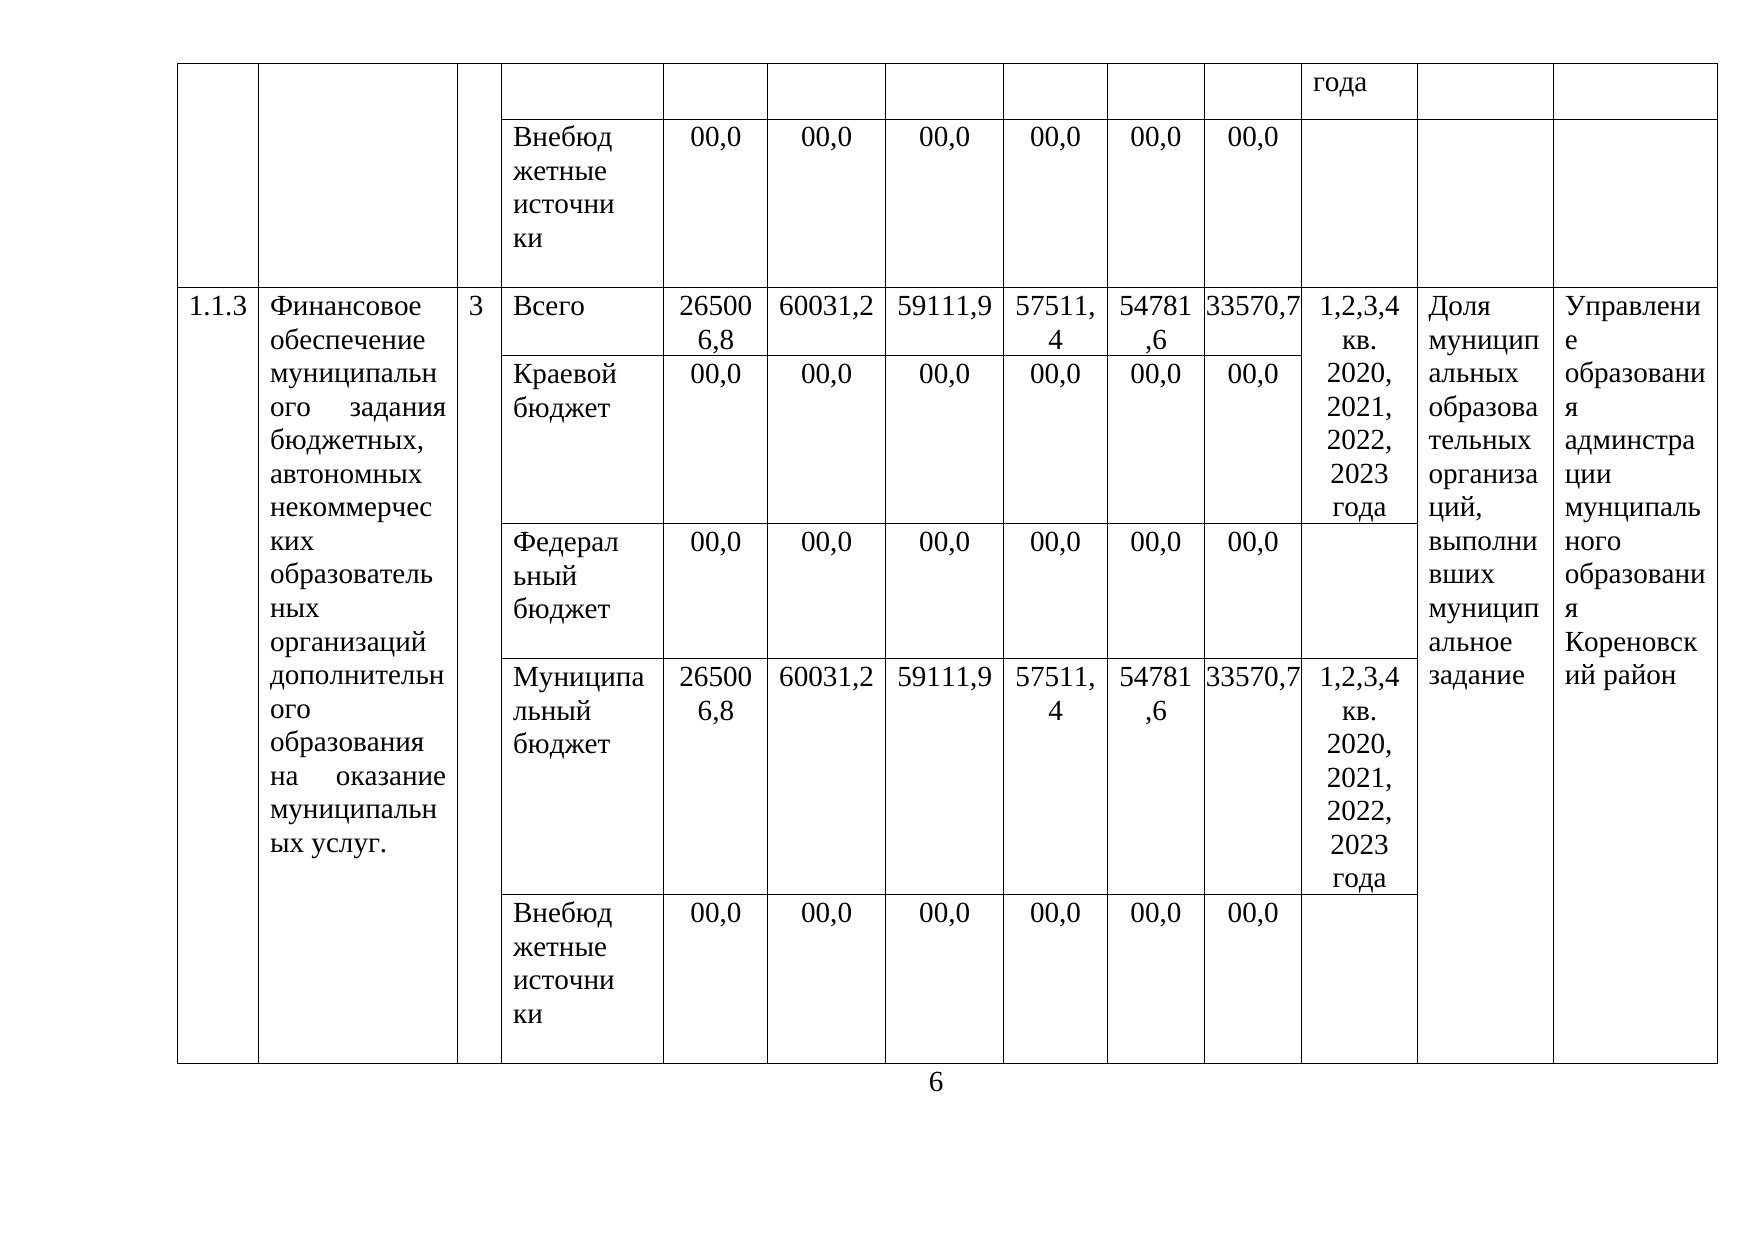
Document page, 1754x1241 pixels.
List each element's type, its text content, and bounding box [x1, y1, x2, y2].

table_cell 59111,9 [886, 288, 1003, 355]
table_cell 00,0 [664, 895, 767, 1063]
table_cell 00,0 [1205, 120, 1301, 287]
table_cell 00,0 [1004, 524, 1107, 658]
table_cell 00,0 [1108, 356, 1204, 523]
table_cell 00,0 [768, 524, 885, 658]
table_header [259, 64, 457, 287]
table_cell 00,0 [1108, 895, 1204, 1063]
table_header [178, 64, 258, 287]
table_header [768, 64, 885, 118]
table_header [458, 64, 501, 287]
table_cell 1,2,3,4 кв. 2020, 2021, 2022, 2023 года [1302, 659, 1417, 894]
table_cell 54781,6 [1108, 288, 1204, 355]
table_cell 3 [458, 288, 501, 1063]
table_cell 265006,8 [664, 288, 767, 355]
table_cell 00,0 [1108, 524, 1204, 658]
table_cell 54781,6 [1108, 659, 1204, 894]
table_cell Внебюд жетные источни ки [502, 120, 663, 287]
table_cell Внебюд жетные источни ки [502, 895, 663, 1063]
table_cell 00,0 [664, 120, 767, 287]
table_header года [1302, 64, 1417, 118]
table_cell 00,0 [1004, 895, 1107, 1063]
table_cell 00,0 [768, 356, 885, 523]
table_cell 60031,2 [768, 288, 885, 355]
table_cell 57511,4 [1004, 659, 1107, 894]
table_cell 00,0 [664, 356, 767, 523]
table_cell 00,0 [1108, 120, 1204, 287]
table_header [664, 64, 767, 118]
table_header [1418, 64, 1553, 118]
table_cell 60031,2 [768, 659, 885, 894]
table_cell 33570,7 [1205, 288, 1301, 355]
table_cell Всего [502, 288, 663, 355]
table_cell [1302, 120, 1417, 287]
table_cell 00,0 [664, 524, 767, 658]
table_cell [1302, 895, 1417, 1063]
table_header [502, 64, 663, 118]
table_header [1205, 64, 1301, 118]
table_cell Муниципальный бюджет [502, 659, 663, 894]
table_cell Краевой бюджет [502, 356, 663, 523]
table_header [1004, 64, 1107, 118]
table_cell 00,0 [1004, 356, 1107, 523]
table_cell 265006,8 [664, 659, 767, 894]
table_cell Финансовое обеспечение муниципального задания бюджетных, автономных некоммерческих образовательных организаций дополнительного образования на оказание муниципальных услуг. [259, 288, 457, 1063]
table_header [886, 64, 1003, 118]
table_cell [1302, 524, 1417, 658]
table_cell Федерал ьный бюджет [502, 524, 663, 658]
table_cell 00,0 [886, 524, 1003, 658]
table_cell 00,0 [1205, 895, 1301, 1063]
text 6 [177, 1064, 1695, 1097]
table_header [1108, 64, 1204, 118]
table_cell 1,2,3,4 кв. 2020, 2021, 2022, 2023 года [1302, 288, 1417, 523]
table_cell 33570,7 [1205, 659, 1301, 894]
table_cell 00,0 [1205, 356, 1301, 523]
table_cell 59111,9 [886, 659, 1003, 894]
table_cell Доля муниципальных образовательных организаций, выполнивших муниципальное задание [1418, 288, 1553, 1063]
table_cell 00,0 [768, 895, 885, 1063]
table_cell 57511,4 [1004, 288, 1107, 355]
table_cell 00,0 [1004, 120, 1107, 287]
table_cell [1418, 120, 1553, 287]
table_cell 00,0 [768, 120, 885, 287]
table_cell 1.1.3 [178, 288, 258, 1063]
table_header [1554, 64, 1717, 118]
table_cell 00,0 [886, 120, 1003, 287]
table_cell Управление образования админстрации мунципального образования Кореновский район [1554, 288, 1717, 1063]
table_cell 00,0 [886, 356, 1003, 523]
table_cell 00,0 [1205, 524, 1301, 658]
table_cell [1554, 120, 1717, 287]
table_cell 00,0 [886, 895, 1003, 1063]
